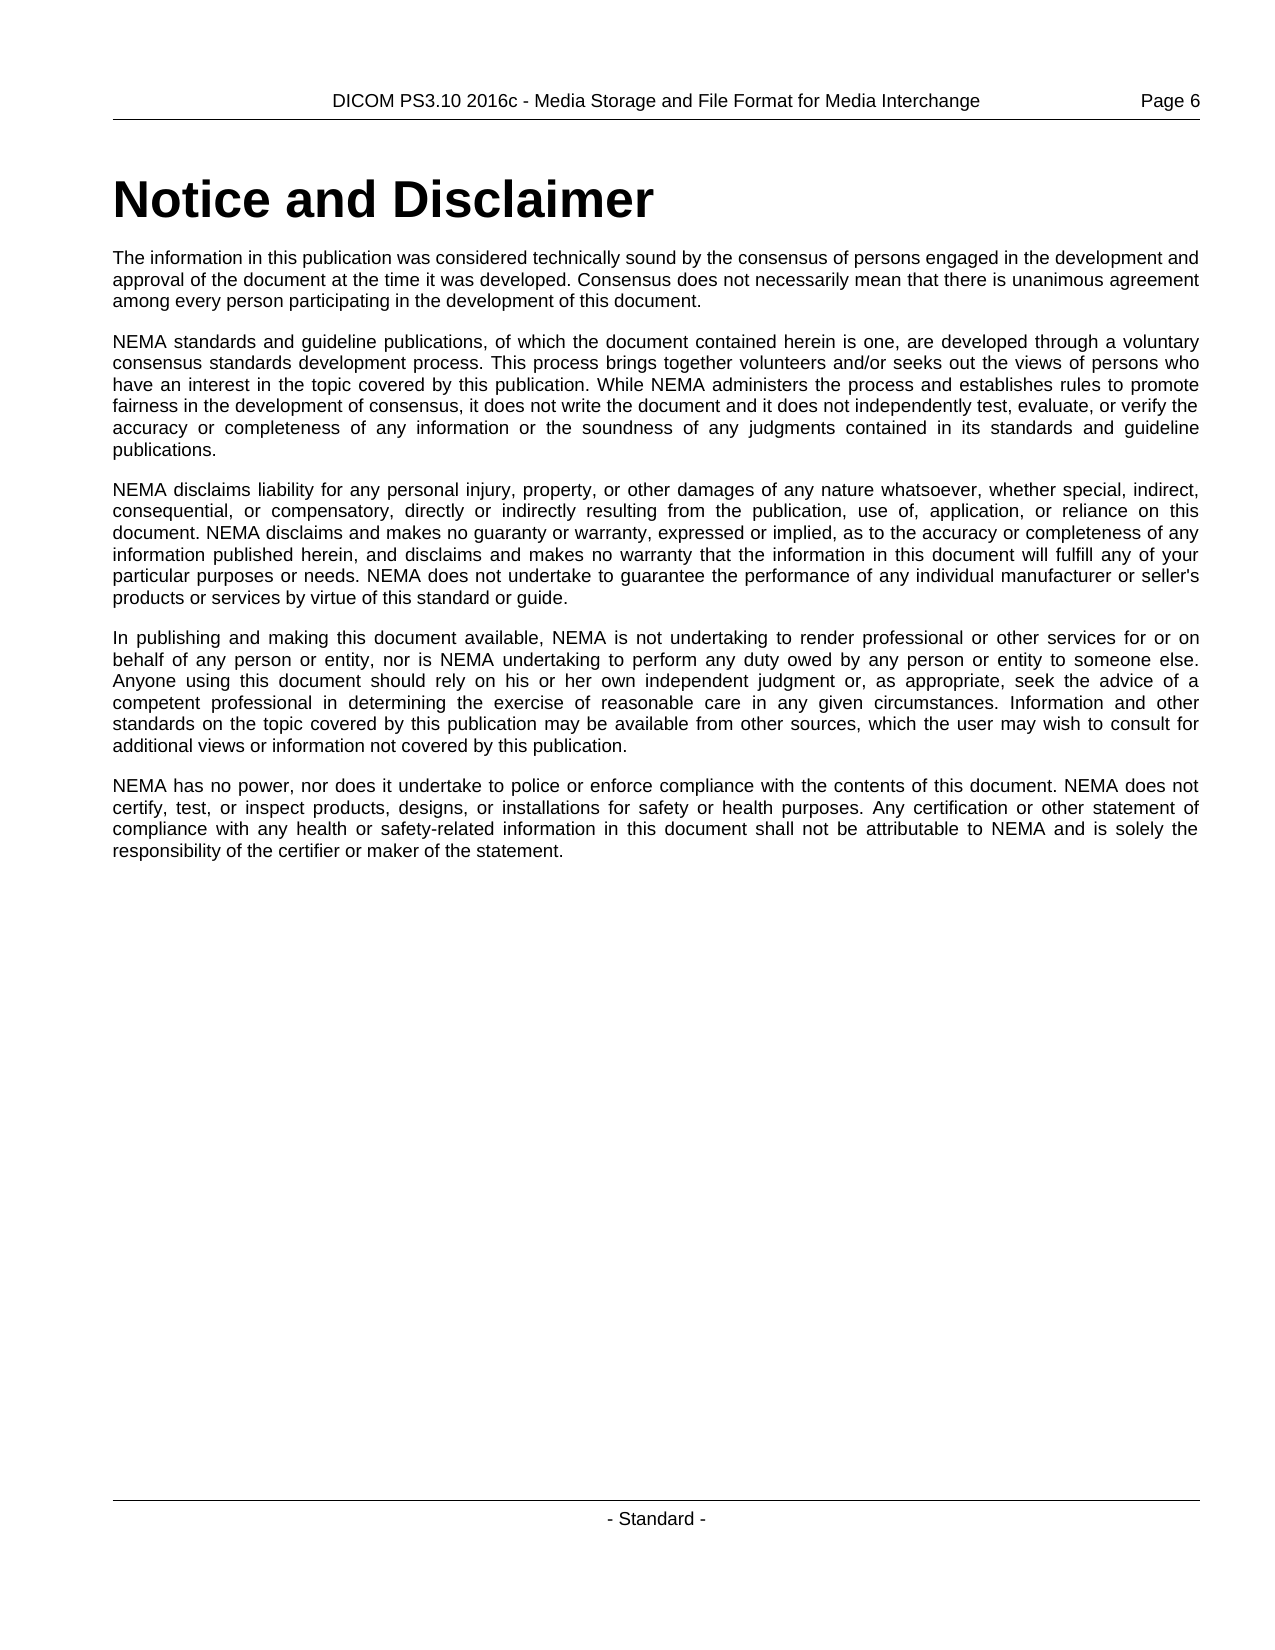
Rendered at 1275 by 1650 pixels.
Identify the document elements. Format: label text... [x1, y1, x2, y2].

text In publishing and making this document available, NEMA is not undertaking to render professional or other services for or on behalf of any person or entity, nor is NEMA undertaking to perform any duty owed by any person or entity to someone else. Anyone using this document should rely on his or her own independent judgment or, as appropriate, seek the advice of a competent professional in determining the exercise of reasonable care in any given circumstances. Information and other standards on the topic covered by this publication may be available from other sources, which the user may wish to consult for additional views or information not covered by this publication. [112, 627, 1200, 756]
text NEMA standards and guideline publications, of which the document contained herein is one, are developed through a voluntary consensus standards development process. This process brings together volunteers and/or seeks out the views of persons who have an interest in the topic covered by this publication. While NEMA administers the process and establishes rules to promote fairness in the development of consensus, it does not write the document and it does not independently test, evaluate, or verify the accuracy or completeness of any information or the soundness of any judgments contained in its standards and guideline publications. [112, 331, 1200, 460]
text NEMA has no power, nor does it undertake to police or enforce compliance with the contents of this document. NEMA does not certify, test, or inspect products, designs, or installations for safety or health purposes. Any certification or other statement of compliance with any health or safety-related information in this document shall not be attributable to NEMA and is solely the responsibility of the certifier or maker of the statement. [112, 775, 1200, 861]
text Notice and Disclaimer [112, 169, 1200, 228]
text The information in this publication was considered technically sound by the consensus of persons engaged in the development and approval of the document at the time it was developed. Consensus does not necessarily mean that there is unanimous agreement among every person participating in the development of this document. [112, 247, 1200, 312]
text NEMA disclaims liability for any personal injury, property, or other damages of any nature whatsoever, whether special, indirect, consequential, or compensatory, directly or indirectly resulting from the publication, use of, application, or reliance on this document. NEMA disclaims and makes no guaranty or warranty, expressed or implied, as to the accuracy or completeness of any information published herein, and disclaims and makes no warranty that the information in this document will fulfill any of your particular purposes or needs. NEMA does not undertake to guarantee the performance of any individual manufacturer or seller's products or services by virtue of this standard or guide. [112, 479, 1200, 608]
